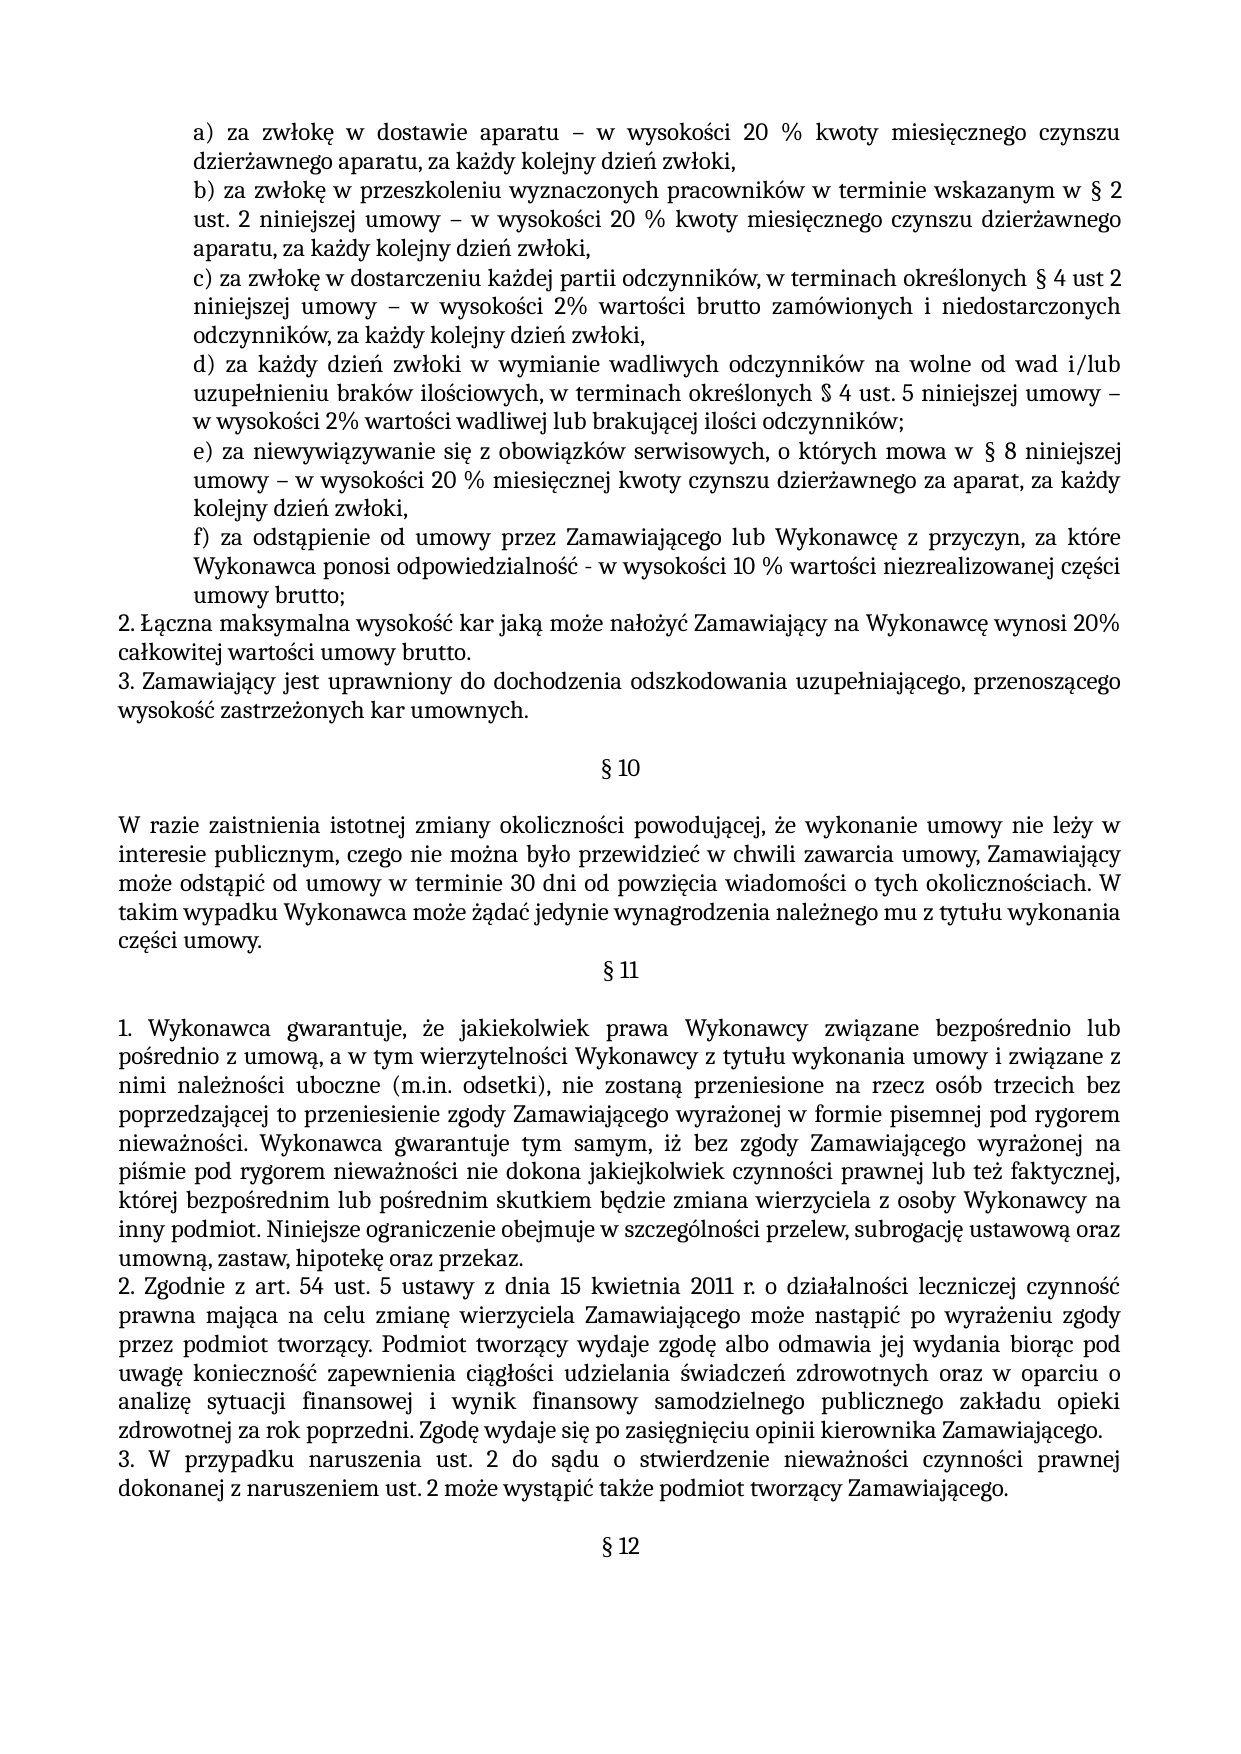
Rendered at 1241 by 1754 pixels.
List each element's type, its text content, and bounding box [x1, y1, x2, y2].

text 1. Wykonawca gwarantuje, że jakiekolwiek prawa Wykonawcy związane bezpośrednio lub pośrednio z umową, a w tym wierzytelności Wykonawcy z tytułu wykonania umowy i związane z nimi należności uboczne (m.in. odsetki), nie zostaną przeniesione na rzecz osób trzecich bez poprzedzającej to przeniesienie zgody Zamawiającego wyrażonej w formie pisemnej pod rygorem nieważności. Wykonawca gwarantuje tym samym, iż bez zgody Zamawiającego wyrażonej na piśmie pod rygorem nieważności nie dokona jakiejkolwiek czynności prawnej lub też faktycznej, której bezpośrednim lub pośrednim skutkiem będzie zmiana wierzyciela z osoby Wykonawcy na inny podmiot. Niniejsze ograniczenie obejmuje w szczególności przelew, subrogację ustawową oraz umowną, zastaw, hipotekę oraz przekaz. [118, 1013, 1122, 1272]
list f) za odstąpienie od umowy przez Zamawiającego lub Wykonawcę z przyczyn, za które Wykonawca ponosi odpowiedzialność - w wysokości 10 % wartości niezrealizowanej części umowy brutto; [156, 523, 1122, 609]
text § 10 [118, 753, 1122, 783]
list a) za zwłokę w dostawie aparatu – w wysokości 20 % kwoty miesięcznego czynszu dzierżawnego aparatu, za każdy kolejny dzień zwłoki, [156, 118, 1122, 176]
text § 11 [118, 955, 1122, 985]
text 2. Łączna maksymalna wysokość kar jaką może nałożyć Zamawiający na Wykonawcę wynosi 20% całkowitej wartości umowy brutto. [118, 609, 1122, 667]
text 3. W przypadku naruszenia ust. 2 do sądu o stwierdzenie nieważności czynności prawnej dokonanej z naruszeniem ust. 2 może wystąpić także podmiot tworzący Zamawiającego. [118, 1445, 1122, 1502]
text W razie zaistnienia istotnej zmiany okoliczności powodującej, że wykonanie umowy nie leży w interesie publicznym, czego nie można było przewidzieć w chwili zawarcia umowy, Zamawiający może odstąpić od umowy w terminie 30 dni od powzięcia wiadomości o tych okolicznościach. W takim wypadku Wykonawca może żądać jedynie wynagrodzenia należnego mu z tytułu wykonania części umowy. [118, 811, 1122, 955]
text 3. Zamawiający jest uprawniony do dochodzenia odszkodowania uzupełniającego, przenoszącego wysokość zastrzeżonych kar umownych. [118, 667, 1122, 724]
text 2. Zgodnie z art. 54 ust. 5 ustawy z dnia 15 kwietnia 2011 r. o działalności leczniczej czynność prawna mająca na celu zmianę wierzyciela Zamawiającego może nastąpić po wyrażeniu zgody przez podmiot tworzący. Podmiot tworzący wydaje zgodę albo odmawia jej wydania biorąc pod uwagę konieczność zapewnienia ciągłości udzielania świadczeń zdrowotnych oraz w oparciu o analizę sytuacji finansowej i wynik finansowy samodzielnego publicznego zakładu opieki zdrowotnej za rok poprzedni. Zgodę wydaje się po zasięgnięciu opinii kierownika Zamawiającego. [118, 1272, 1122, 1445]
text § 12 [118, 1531, 1122, 1561]
list e) za niewywiązywanie się z obowiązków serwisowych, o których mowa w § 8 niniejszej umowy – w wysokości 20 % miesięcznej kwoty czynszu dzierżawnego za aparat, za każdy kolejny dzień zwłoki, [156, 436, 1122, 523]
list c) za zwłokę w dostarczeniu każdej partii odczynników, w terminach określonych § 4 ust 2 niniejszej umowy – w wysokości 2% wartości brutto zamówionych i niedostarczonych odczynników, za każdy kolejny dzień zwłoki, [156, 263, 1122, 350]
list b) za zwłokę w przeszkoleniu wyznaczonych pracowników w terminie wskazanym w § 2 ust. 2 niniejszej umowy – w wysokości 20 % kwoty miesięcznego czynszu dzierżawnego aparatu, za każdy kolejny dzień zwłoki, [156, 176, 1122, 263]
list d) za każdy dzień zwłoki w wymianie wadliwych odczynników na wolne od wad i/lub uzupełnieniu braków ilościowych, w terminach określonych § 4 ust. 5 niniejszej umowy – w wysokości 2% wartości wadliwej lub brakującej ilości odczynników; [156, 350, 1122, 436]
